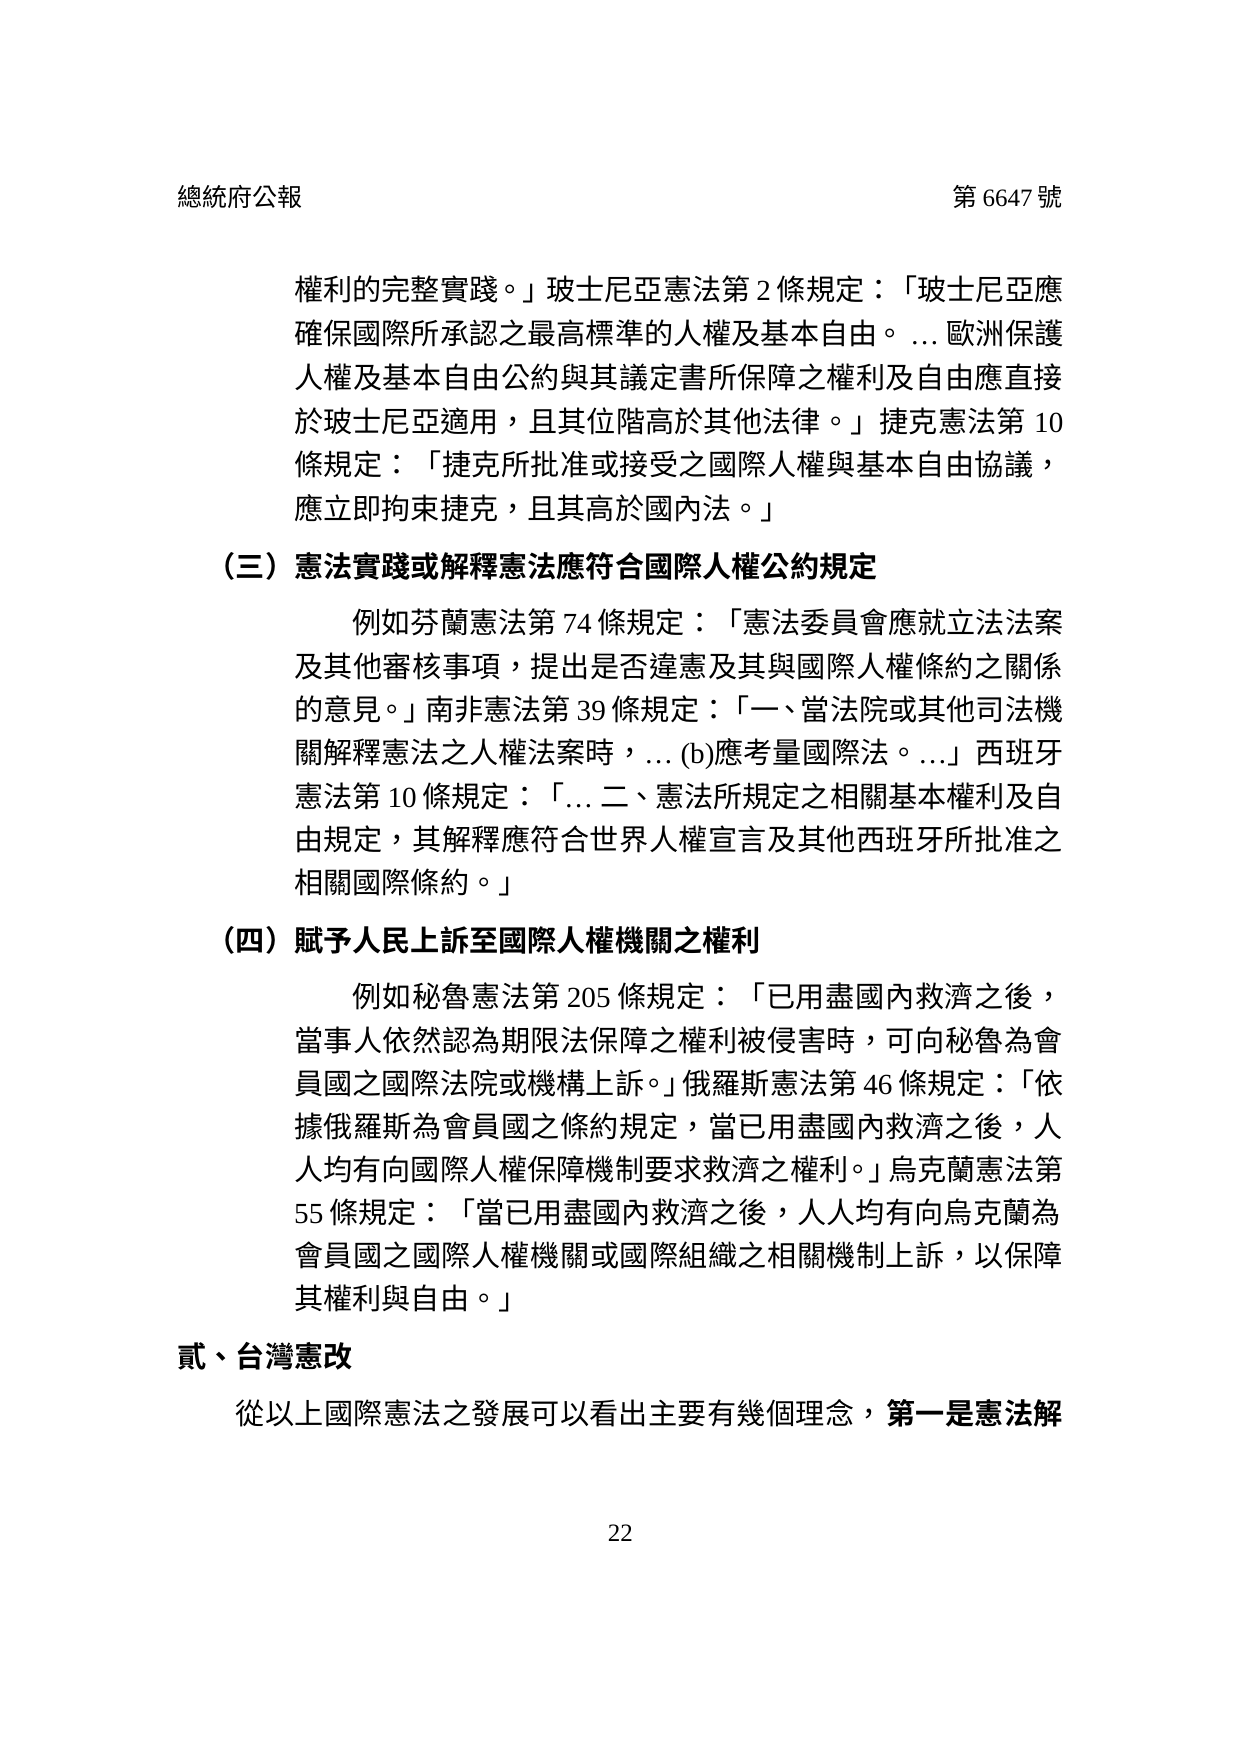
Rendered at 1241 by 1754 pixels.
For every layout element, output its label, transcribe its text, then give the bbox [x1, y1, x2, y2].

text （四）賦予人民上訴至國際人權機關之權利 [206, 915, 1063, 961]
text 貳、台灣憲改 [177, 1331, 1063, 1377]
text 從以上國際憲法之發展可以看出主要有幾個理念，第一是憲法解 [177, 1389, 1063, 1433]
text （三）憲法實踐或解釋憲法應符合國際人權公約規定 [206, 541, 1063, 587]
text 例如芬蘭憲法第74條規定：「憲法委員會應就立法法案及其他審核事項，提出是否違憲及其與國際人權條約之關係的意見。」南非憲法第39條規定：「一、當法院或其他司法機關解釋憲法之人權法案時，… (b)應考量國際法。…」西班牙憲法第10條規定：「… 二、憲法所規定之相關基本權利及自由規定，其解釋應符合世界人權宣言及其他西班牙所批准之相關國際條約。」 [294, 599, 1063, 902]
text 例如秘魯憲法第205條規定：「已用盡國內救濟之後，當事人依然認為期限法保障之權利被侵害時，可向秘魯為會員國之國際法院或機構上訴。」俄羅斯憲法第46條規定：「依據俄羅斯為會員國之條約規定，當已用盡國內救濟之後，人人均有向國際人權保障機制要求救濟之權利。」烏克蘭憲法第55條規定：「當已用盡國內救濟之後，人人均有向烏克蘭為會員國之國際人權機關或國際組織之相關機制上訴，以保障其權利與自由。」 [294, 973, 1063, 1318]
text 例如阿根廷憲法第75條規定：「… 22. … 美洲人權及義務宣言、世界人權宣言、美洲人權公約、美洲經濟、社會及文化權公約、美洲公民及政治權公約、禁止及處罰殘害人群公約、消除所有形式種族歧視國際公約、消除所有形式婦女歧視國際公約、禁止酷刑、不人道及污辱待遇或處罰公約、兒童權利公約，有憲法地位以實踐其各條款 … 其他人權條約，如經國會之三分之二多數通過，亦有憲法地位。23. 國會有權立法並採取積極措施，以保障確實之公平機會及待遇，及本憲法與國際人權條約特別是有關兒童、婦女、老人及身心障礙者之權利的完整實踐。」玻士尼亞憲法第2條規定：「玻士尼亞應確保國際所承認之最高標準的人權及基本自由。 … 歐洲保護人權及基本自由公約與其議定書所保障之權利及自由應直接於玻士尼亞適用，且其位階高於其他法律。」捷克憲法第10條規定：「捷克所批准或接受之國際人權與基本自由協議，應立即拘束捷克，且其高於國內法。」 [294, 266, 1063, 528]
